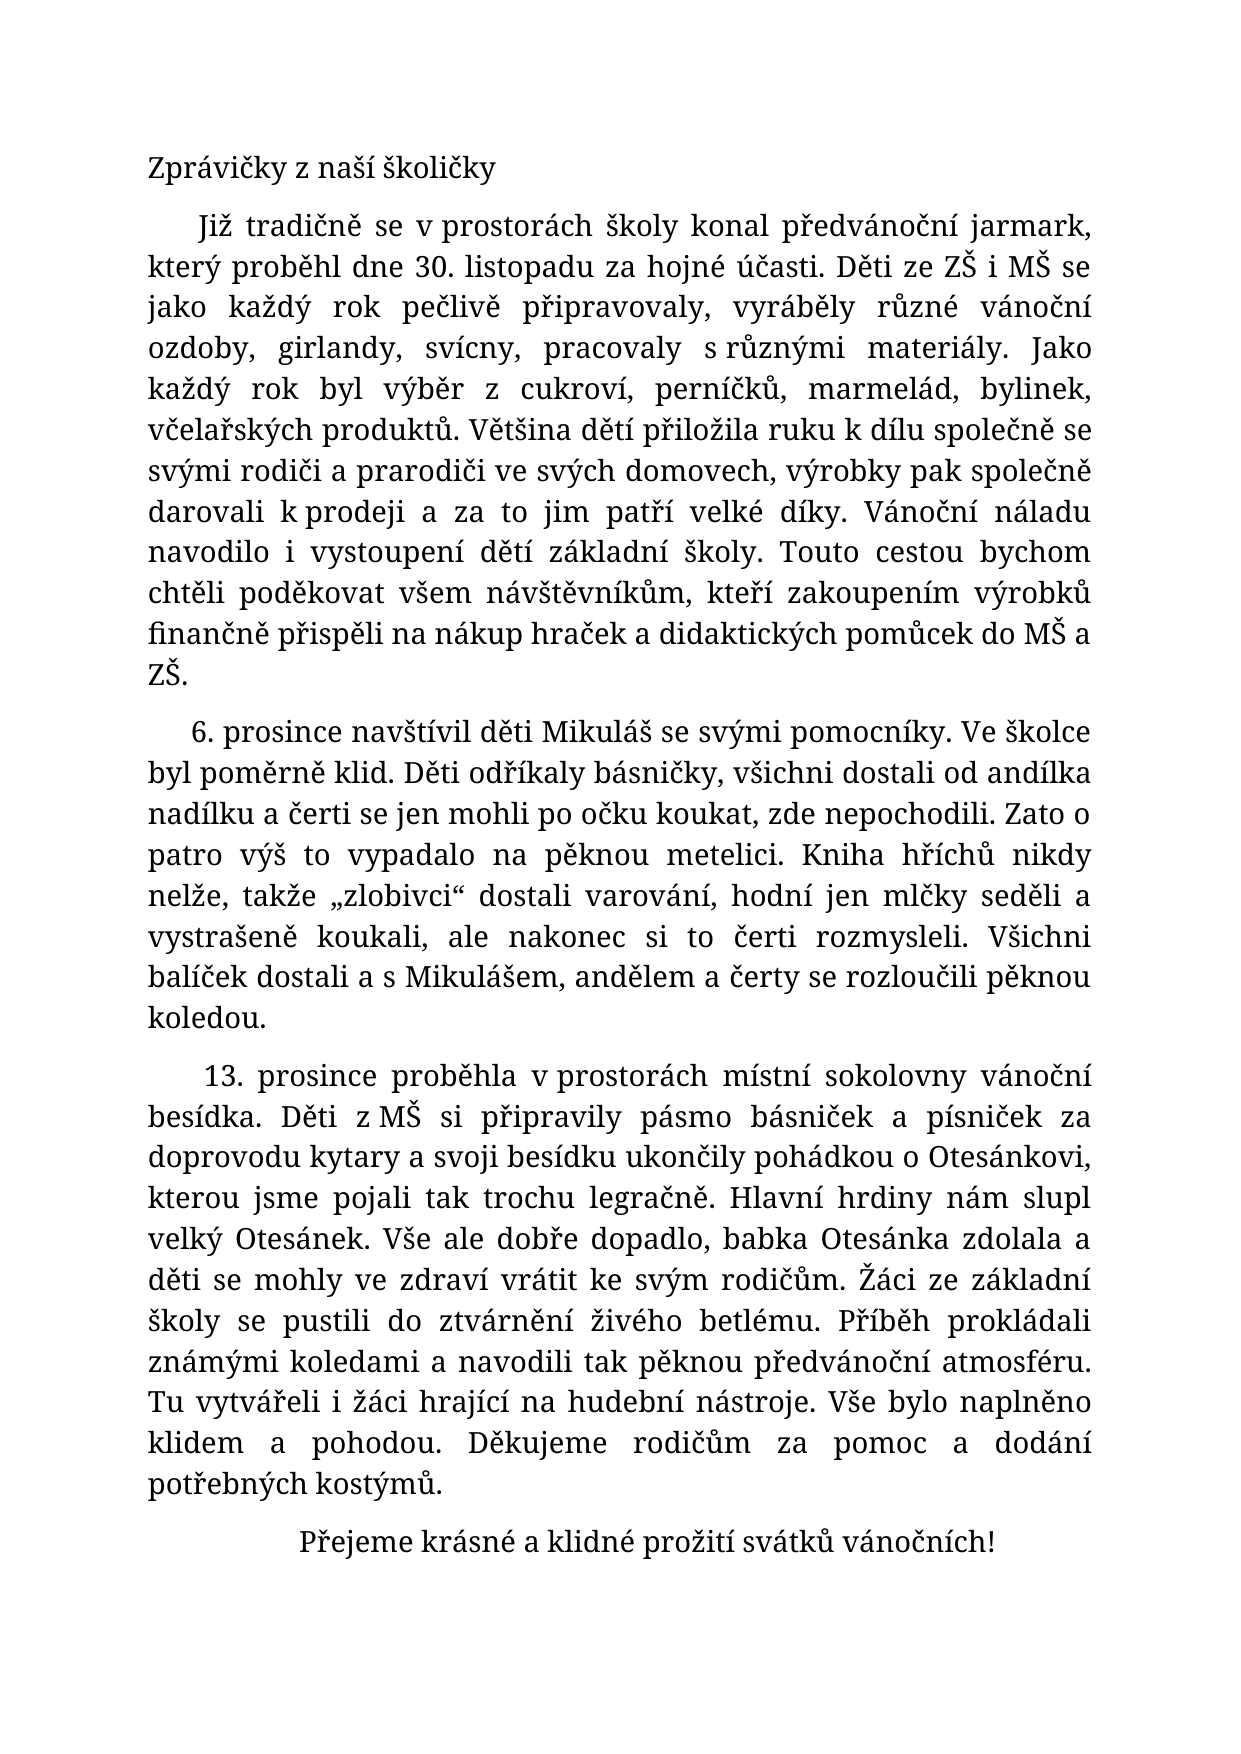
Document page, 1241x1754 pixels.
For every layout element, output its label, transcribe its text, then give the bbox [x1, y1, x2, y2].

text Přejeme krásné a klidné prožití svátků vánočních! [148, 1521, 1093, 1561]
text Zprávičky z naší školičky [148, 148, 1093, 187]
text Již tradičně se v prostorách školy konal předvánoční jarmark, který proběhl dne 30. listopadu za hojné účasti. Děti ze ZŠ i MŠ se jako každý rok pečlivě připravovaly, vyráběly různé vánoční ozdoby, girlandy, svícny, pracovaly s různými materiály. Jako každý rok byl výběr z cukroví, perníčků, marmelád, bylinek, včelařských produktů. Většina dětí přiložila ruku k dílu společně se svými rodiči a prarodiči ve svých domovech, výrobky pak společně darovali k prodeji a za to jim patří velké díky. Vánoční náladu navodilo i vystoupení dětí základní školy. Touto cestou bychom chtěli poděkovat všem návštěvníkům, kteří zakoupením výrobků finančně přispěli na nákup hraček a didaktických pomůcek do MŠ a ZŠ. [148, 205, 1093, 694]
text 13. prosince proběhla v prostorách místní sokolovny vánoční besídka. Děti z MŠ si připravily pásmo básniček a písniček za doprovodu kytary a svoji besídku ukončily pohádkou o Otesánkovi, kterou jsme pojali tak trochu legračně. Hlavní hrdiny nám slupl velký Otesánek. Vše ale dobře dopadlo, babka Otesánka zdolala a děti se mohly ve zdraví vrátit ke svým rodičům. Žáci ze základní školy se pustili do ztvárnění živého betlému. Příběh prokládali známými koledami a navodili tak pěknou předvánoční atmosféru. Tu vytvářeli i žáci hrající na hudební nástroje. Vše bylo naplněno klidem a pohodou. Děkujeme rodičům za pomoc a dodání potřebných kostýmů. [148, 1055, 1093, 1503]
text 6. prosince navštívil děti Mikuláš se svými pomocníky. Ve školce byl poměrně klid. Děti odříkaly básničky, všichni dostali od andílka nadílku a čerti se jen mohli po očku koukat, zde nepochodili. Zato o patro výš to vypadalo na pěknou metelici. Kniha hříchů nikdy nelže, takže „zlobivci“ dostali varování, hodní jen mlčky seděli a vystrašeně koukali, ale nakonec si to čerti rozmysleli. Všichni balíček dostali a s Mikulášem, andělem a čerty se rozloučili pěknou koledou. [148, 712, 1093, 1037]
